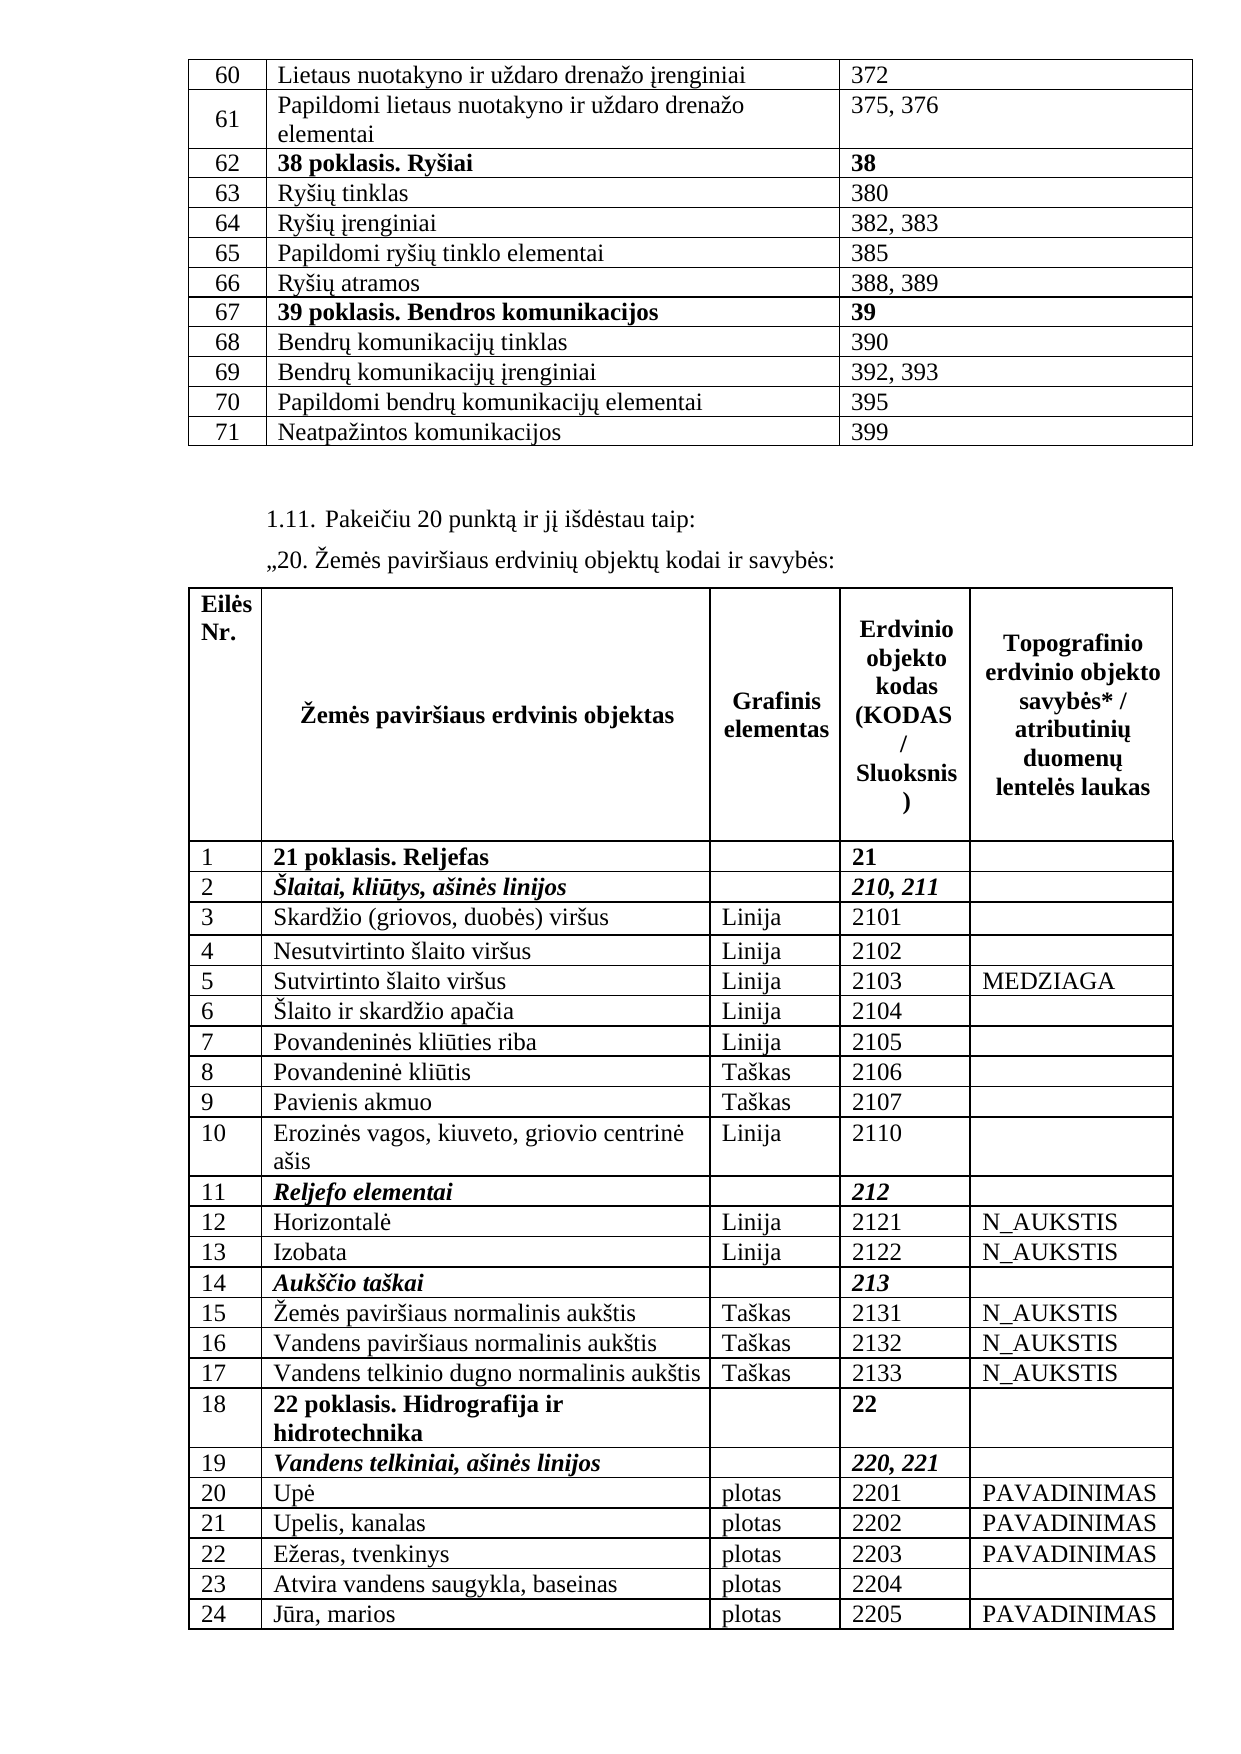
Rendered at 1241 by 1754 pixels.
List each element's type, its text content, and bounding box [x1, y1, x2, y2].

table_header Topografinio erdvinio objekto savybės* / atributinių duomenų lentelės laukas [971, 589, 1172, 840]
table_cell [711, 1177, 839, 1205]
table_cell [971, 1057, 1172, 1086]
table_cell Sutvirtinto šlaito viršus [262, 966, 709, 995]
table_cell N_AUKSTIS [971, 1237, 1172, 1266]
table_cell Žemės paviršiaus normalinis aukštis [262, 1298, 709, 1327]
table_cell 5 [190, 966, 261, 995]
table_cell Ryšių tinklas [267, 178, 839, 207]
table_cell 22 [190, 1539, 261, 1568]
table_cell Nesutvirtinto šlaito viršus [262, 936, 709, 964]
table_cell Linija [711, 1118, 839, 1175]
table_cell [971, 872, 1172, 901]
table_cell 69 [189, 357, 266, 386]
table_cell 392, 393 [840, 357, 1192, 386]
table_cell [711, 842, 839, 871]
table_cell 11 [190, 1177, 261, 1205]
table_cell 2104 [841, 996, 969, 1025]
table_cell Pavadinimas [971, 1600, 1172, 1628]
table_cell Bendrų komunikacijų įrenginiai [267, 357, 839, 386]
table_cell 71 [189, 417, 266, 445]
table_cell 2103 [841, 966, 969, 995]
table_cell Atvira vandens saugykla, baseinas [262, 1569, 709, 1598]
table_cell [711, 1389, 839, 1446]
table_cell [971, 1118, 1172, 1175]
table_cell 21 [841, 842, 969, 871]
table_cell Pavadinimas [971, 1478, 1172, 1507]
table_cell 2204 [841, 1569, 969, 1598]
table_cell plotas [711, 1509, 839, 1537]
table_cell 7 [190, 1027, 261, 1055]
table_cell Ryšių įrenginiai [267, 208, 839, 237]
table_cell 2 [190, 872, 261, 901]
table_cell Erozinės vagos, kiuveto, griovio centrinė ašis [262, 1118, 709, 1175]
table_cell plotas [711, 1478, 839, 1507]
table_cell 210, 211 [841, 872, 969, 901]
table_cell Skardžio (griovos, duobės) viršus [262, 903, 709, 934]
table_cell 385 [840, 238, 1192, 267]
table_cell 18 [190, 1389, 261, 1446]
table_cell 212 [841, 1177, 969, 1205]
table_cell 15 [190, 1298, 261, 1327]
table_cell N_AUKSTIS [971, 1359, 1172, 1387]
table_cell 70 [189, 387, 266, 416]
table_cell Taškas [711, 1359, 839, 1387]
table_cell 12 [190, 1207, 261, 1236]
table_cell Papildomi ryšių tinklo elementai [267, 238, 839, 267]
table_cell Linija [711, 1237, 839, 1266]
table_cell 388, 389 [840, 268, 1192, 296]
table_cell Pavienis akmuo [262, 1087, 709, 1116]
table_cell Šlaito ir skardžio apačia [262, 996, 709, 1025]
table_cell Papildomi bendrų komunikacijų elementai [267, 387, 839, 416]
table_cell 2101 [841, 903, 969, 934]
table_cell 395 [840, 387, 1192, 416]
table_cell Vandens paviršiaus normalinis aukštis [262, 1328, 709, 1357]
table_cell Pavadinimas [971, 1539, 1172, 1568]
table_cell 2201 [841, 1478, 969, 1507]
table_cell 39 poklasis. Bendros komunikacijos [267, 298, 839, 326]
table_cell 2105 [841, 1027, 969, 1055]
table_cell 21 poklasis. Reljefas [262, 842, 709, 871]
table_cell 8 [190, 1057, 261, 1086]
table_cell 66 [189, 268, 266, 296]
table_cell Šlaitai, kliūtys, ašinės linijos [262, 872, 709, 901]
table_cell 2122 [841, 1237, 969, 1266]
table_cell Upė [262, 1478, 709, 1507]
table_cell 24 [190, 1600, 261, 1628]
table_cell 22 [841, 1389, 969, 1446]
table_cell Ryšių atramos [267, 268, 839, 296]
table_cell 220, 221 [841, 1448, 969, 1477]
table_cell [971, 1027, 1172, 1055]
table_cell Linija [711, 936, 839, 964]
table_cell Lietaus nuotakyno ir uždaro drenažo įrenginiai [267, 60, 839, 89]
table_cell Bendrų komunikacijų tinklas [267, 327, 839, 356]
table_cell Linija [711, 1027, 839, 1055]
table_cell 20 [190, 1478, 261, 1507]
table_cell 2132 [841, 1328, 969, 1357]
table_cell 38 [840, 149, 1192, 177]
table_cell 2203 [841, 1539, 969, 1568]
table_cell 60 [189, 60, 266, 89]
table_cell [971, 842, 1172, 871]
table_cell 213 [841, 1268, 969, 1296]
table_header Eilės Nr. [190, 589, 261, 840]
table_cell Linija [711, 1207, 839, 1236]
table_cell Taškas [711, 1328, 839, 1357]
table_cell 13 [190, 1237, 261, 1266]
table_header Grafinis elementas [711, 589, 839, 840]
table_cell [971, 1177, 1172, 1205]
table_cell 6 [190, 996, 261, 1025]
table_cell [711, 1448, 839, 1477]
table_cell 39 [840, 298, 1192, 326]
table_cell 67 [189, 298, 266, 326]
table_cell Horizontalė [262, 1207, 709, 1236]
table_header Erdvinio objekto kodas (KODAS / Sluoksnis) [841, 589, 969, 840]
table_cell plotas [711, 1569, 839, 1598]
table_cell 390 [840, 327, 1192, 356]
table_cell Papildomi lietaus nuotakyno ir uždaro drenažo elementai [267, 90, 839, 147]
table_cell 1 [190, 842, 261, 871]
table_cell Neatpažintos komunikacijos [267, 417, 839, 445]
table_cell 61 [189, 90, 266, 147]
table_cell 22 poklasis. Hidrografija ir hidrotechnika [262, 1389, 709, 1446]
table_cell 2205 [841, 1600, 969, 1628]
table_cell 2102 [841, 936, 969, 964]
table_cell 9 [190, 1087, 261, 1116]
table_cell [971, 1569, 1172, 1598]
table_cell plotas [711, 1539, 839, 1568]
table_cell Vandens telkinio dugno normalinis aukštis [262, 1359, 709, 1387]
table_cell Vandens telkiniai, ašinės linijos [262, 1448, 709, 1477]
table_cell [971, 1448, 1172, 1477]
table_cell Aukščio taškai [262, 1268, 709, 1296]
table_cell Reljefo elementai [262, 1177, 709, 1205]
table_cell 2133 [841, 1359, 969, 1387]
table_cell plotas [711, 1600, 839, 1628]
table_cell 38 poklasis. Ryšiai [267, 149, 839, 177]
table_cell [971, 936, 1172, 964]
table_cell Linija [711, 903, 839, 934]
table_cell 2110 [841, 1118, 969, 1175]
table_cell [971, 903, 1172, 934]
table_cell 2202 [841, 1509, 969, 1537]
text 1.11. Pakeičiu 20 punktą ir jį išdėstau taip: [177, 504, 1181, 533]
table_cell Izobata [262, 1237, 709, 1266]
table_cell Povandeninė kliūtis [262, 1057, 709, 1086]
table_cell [971, 1087, 1172, 1116]
table_cell 62 [189, 149, 266, 177]
table_cell 63 [189, 178, 266, 207]
table_cell 375, 376 [840, 90, 1192, 147]
table_cell 14 [190, 1268, 261, 1296]
table_cell 10 [190, 1118, 261, 1175]
table_cell Taškas [711, 1298, 839, 1327]
table_cell Jūra, marios [262, 1600, 709, 1628]
table_cell Povandeninės kliūties riba [262, 1027, 709, 1055]
table_cell 19 [190, 1448, 261, 1477]
table_cell 65 [189, 238, 266, 267]
table_cell Linija [711, 966, 839, 995]
table_cell 16 [190, 1328, 261, 1357]
table_cell 2107 [841, 1087, 969, 1116]
table_cell 68 [189, 327, 266, 356]
table_cell [711, 872, 839, 901]
table_cell MedZiaga [971, 966, 1172, 995]
table_cell 372 [840, 60, 1192, 89]
text „20. Žemės paviršiaus erdvinių objektų kodai ir savybės: [177, 546, 1181, 574]
table_cell 23 [190, 1569, 261, 1598]
table_cell 3 [190, 903, 261, 934]
table_cell [971, 1389, 1172, 1446]
table_cell Upelis, kanalas [262, 1509, 709, 1537]
table_cell 2131 [841, 1298, 969, 1327]
table_header Žemės paviršiaus erdvinis objektas [262, 589, 709, 840]
table_cell N_AUKSTIS [971, 1328, 1172, 1357]
table_cell Linija [711, 996, 839, 1025]
table_cell [971, 1268, 1172, 1296]
table_cell [711, 1268, 839, 1296]
table_cell 399 [840, 417, 1192, 445]
table_cell 64 [189, 208, 266, 237]
table_cell Ežeras, tvenkinys [262, 1539, 709, 1568]
table_cell [971, 996, 1172, 1025]
table_cell 382, 383 [840, 208, 1192, 237]
table_cell 380 [840, 178, 1192, 207]
table_cell 2121 [841, 1207, 969, 1236]
table_cell Taškas [711, 1057, 839, 1086]
table_cell 2106 [841, 1057, 969, 1086]
table_cell Pavadinimas [971, 1509, 1172, 1537]
table_cell N_AUKSTIS [971, 1207, 1172, 1236]
table_cell 4 [190, 936, 261, 964]
table_cell Taškas [711, 1087, 839, 1116]
table_cell 21 [190, 1509, 261, 1537]
table_cell N_AUKSTIS [971, 1298, 1172, 1327]
table_cell 17 [190, 1359, 261, 1387]
